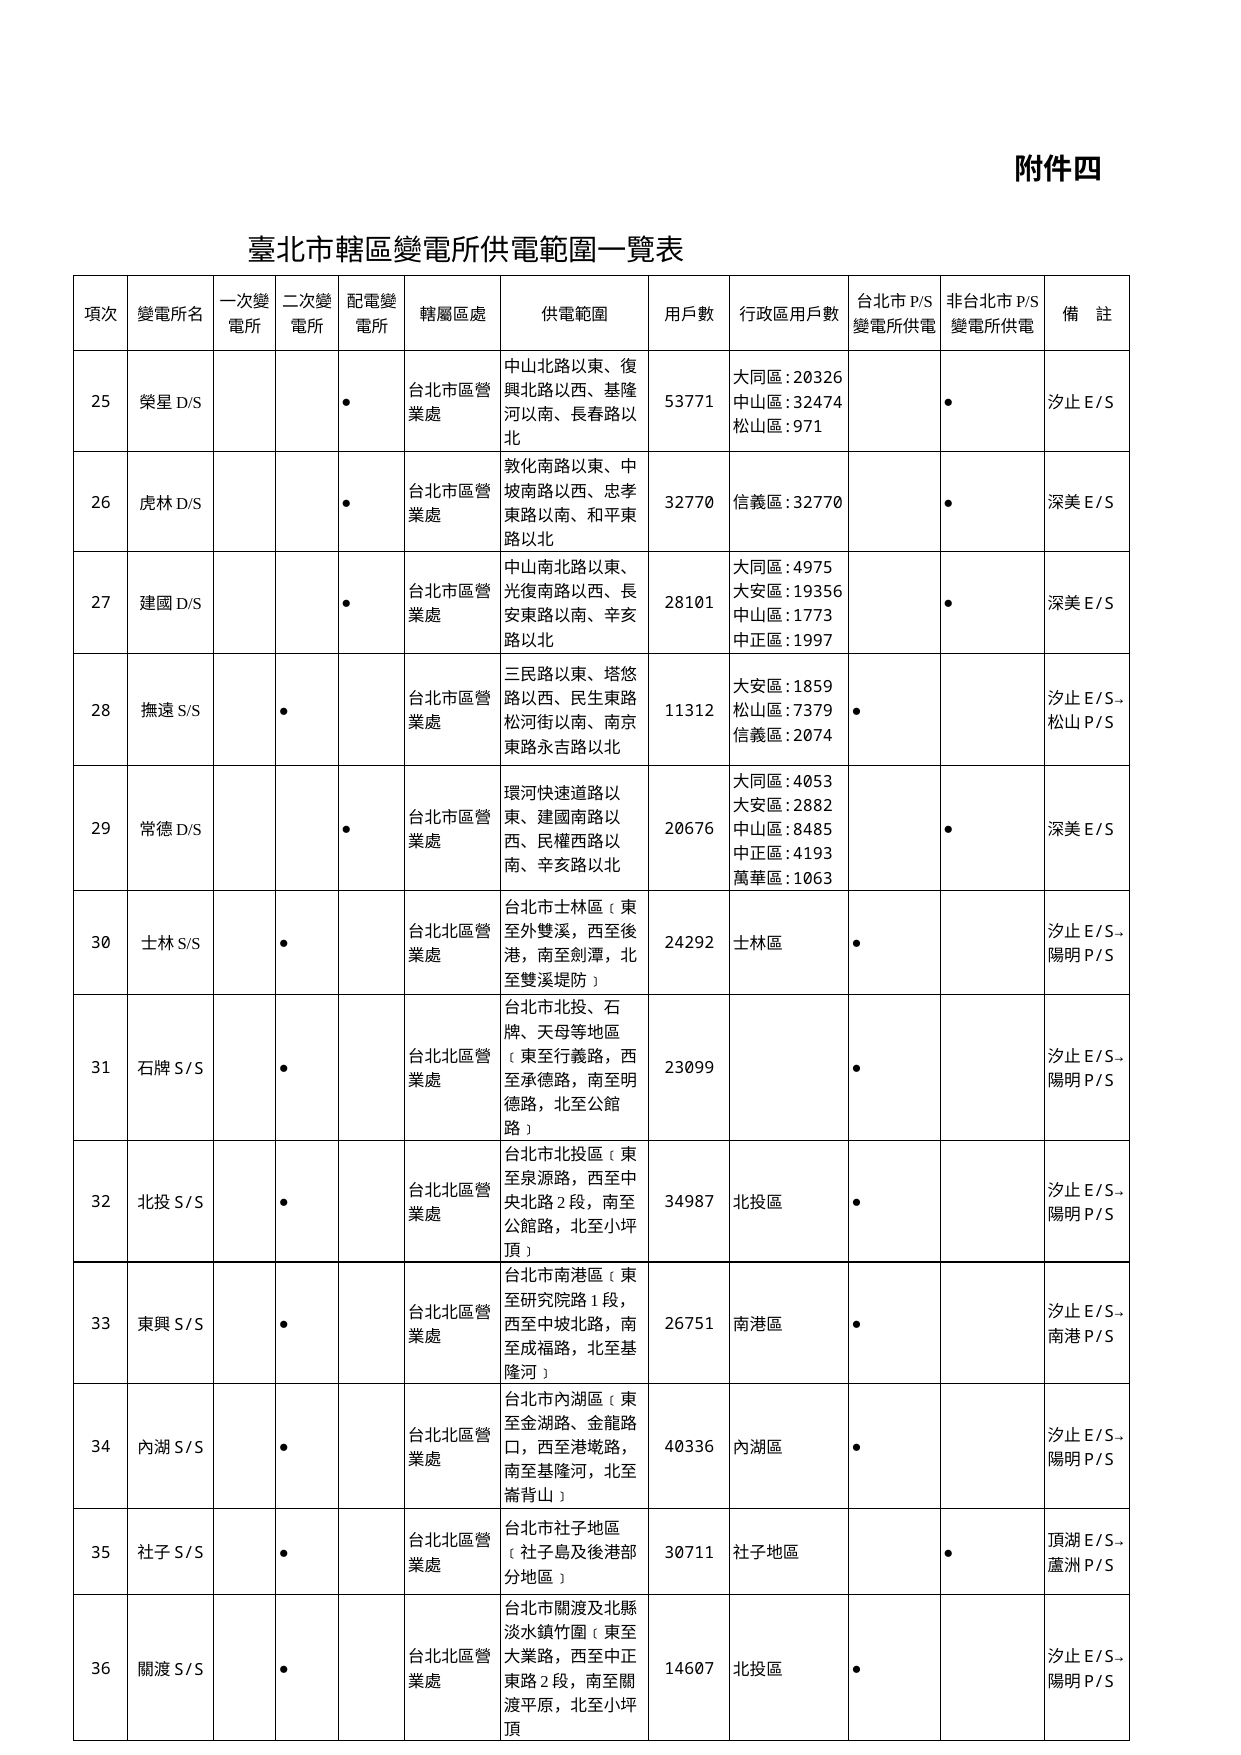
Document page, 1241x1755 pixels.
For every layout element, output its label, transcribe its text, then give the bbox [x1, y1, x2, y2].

table_cell 非台北市P/S變電所供電 [941, 276, 1044, 350]
table_cell 32 [74, 1141, 127, 1261]
table_cell ● [339, 766, 404, 890]
table_cell 撫遠S/S [128, 654, 213, 765]
table_cell 台北市南港區﹝東至研究院路1段，西至中坡北路，南至成福路，北至基隆河﹞ [501, 1263, 648, 1383]
table_cell 台北市士林區﹝東至外雙溪，西至後港，南至劍潭，北至雙溪堤防﹞ [501, 891, 648, 993]
table_cell 二次變電所 [276, 276, 338, 350]
table_cell 配電變電所 [339, 276, 404, 350]
table_cell 台北北區營業處 [405, 1263, 500, 1383]
table_cell [941, 1384, 1044, 1508]
table_cell ● [339, 351, 404, 451]
table_cell [214, 654, 275, 765]
table_cell 台北市社子地區﹝社子島及後港部分地區﹞ [501, 1509, 648, 1594]
table_cell [339, 1141, 404, 1261]
table_cell [214, 1595, 275, 1740]
table_cell [276, 452, 338, 551]
table_cell [339, 891, 404, 993]
table_cell 台北市區營業處 [405, 351, 500, 451]
table_cell 28 [74, 654, 127, 765]
table_cell ● [941, 766, 1044, 890]
table_cell [214, 452, 275, 551]
table_cell 虎林D/S [128, 452, 213, 551]
table_cell 供電範圍 [501, 276, 648, 350]
table_cell 行政區用戶數 [730, 276, 848, 350]
table_cell ● [276, 995, 338, 1139]
table_cell 變電所名 [128, 276, 213, 350]
table_cell 14607 [649, 1595, 729, 1740]
table_cell 深美E/S [1045, 552, 1129, 653]
table_cell ● [276, 1595, 338, 1740]
table_cell 環河快速道路以東、建國南路以西、民權西路以南、辛亥路以北 [501, 766, 648, 890]
table_cell ● [849, 1141, 940, 1261]
table_cell 敦化南路以東、中坡南路以西、忠孝東路以南、和平東路以北 [501, 452, 648, 551]
table_cell [276, 766, 338, 890]
table_cell 頂湖E/S→蘆洲P/S [1045, 1509, 1129, 1594]
table_cell [339, 1384, 404, 1508]
table_cell ● [276, 1141, 338, 1261]
table_cell 台北市區營業處 [405, 654, 500, 765]
table_cell 汐止E/S→松山P/S [1045, 654, 1129, 765]
table_cell [941, 1595, 1044, 1740]
table_cell [941, 1141, 1044, 1261]
table_cell 台北市區營業處 [405, 552, 500, 653]
table_cell [214, 1263, 275, 1383]
table_cell ● [276, 654, 338, 765]
table_cell 士林S/S [128, 891, 213, 993]
table_cell 34987 [649, 1141, 729, 1261]
table_cell ● [849, 1263, 940, 1383]
table_cell ● [941, 1509, 1044, 1594]
table_cell 30711 [649, 1509, 729, 1594]
table_cell [730, 995, 848, 1139]
table_cell [849, 351, 940, 451]
table_cell 榮星D/S [128, 351, 213, 451]
table_cell 53771 [649, 351, 729, 451]
table_cell 石牌S/S [128, 995, 213, 1139]
table_cell 11312 [649, 654, 729, 765]
table_cell 台北市北投、石牌、天母等地區﹝東至行義路，西至承德路，南至明德路，北至公館路﹞ [501, 995, 648, 1139]
table_cell 信義區:32770 [730, 452, 848, 551]
table_cell 台北市關渡及北縣淡水鎮竹圍﹝東至大業路，西至中正東路2段，南至關渡平原，北至小坪頂 [501, 1595, 648, 1740]
table_cell ● [339, 552, 404, 653]
table_cell 25 [74, 351, 127, 451]
table_cell 24292 [649, 891, 729, 993]
table_cell 34 [74, 1384, 127, 1508]
table_header [74, 221, 128, 275]
table_cell [339, 1595, 404, 1740]
table_cell 轄屬區處 [405, 276, 500, 350]
table_cell [339, 654, 404, 765]
table_cell 備 註 [1045, 276, 1129, 350]
table_cell 三民路以東、塔悠路以西、民生東路松河街以南、南京東路永吉路以北 [501, 654, 648, 765]
table_cell 北投S/S [128, 1141, 213, 1261]
table_cell 汐止E/S→陽明P/S [1045, 1141, 1129, 1261]
table_cell 項次 [74, 276, 127, 350]
table_cell [214, 1384, 275, 1508]
table_cell 關渡S/S [128, 1595, 213, 1740]
table_cell 中山北路以東、復興北路以西、基隆河以南、長春路以北 [501, 351, 648, 451]
table_cell 台北北區營業處 [405, 1384, 500, 1508]
table_cell [214, 1141, 275, 1261]
table_cell [849, 1509, 940, 1594]
table_cell 常德D/S [128, 766, 213, 890]
table_cell 汐止E/S→陽明P/S [1045, 1595, 1129, 1740]
table_cell 北投區 [730, 1595, 848, 1740]
table_cell 26751 [649, 1263, 729, 1383]
table_cell 31 [74, 995, 127, 1139]
table_cell [276, 351, 338, 451]
table_cell [214, 891, 275, 993]
table_cell 汐止E/S→陽明P/S [1045, 995, 1129, 1139]
table_cell ● [849, 654, 940, 765]
table_cell 台北北區營業處 [405, 891, 500, 993]
table_cell 大同區:4053大安區:2882中山區:8485 中正區:4193萬華區:1063 [730, 766, 848, 890]
table_cell ● [849, 891, 940, 993]
table_cell [941, 995, 1044, 1139]
table_cell 社子S/S [128, 1509, 213, 1594]
table_cell 東興S/S [128, 1263, 213, 1383]
table_cell 汐止E/S [1045, 351, 1129, 451]
table_cell ● [849, 995, 940, 1139]
table_cell 台北北區營業處 [405, 1141, 500, 1261]
table_cell 台北市區營業處 [405, 766, 500, 890]
table_cell [214, 351, 275, 451]
table_cell [339, 995, 404, 1139]
table_cell 40336 [649, 1384, 729, 1508]
table_cell 台北北區營業處 [405, 1595, 500, 1740]
table_cell 23099 [649, 995, 729, 1139]
table_cell [276, 552, 338, 653]
table_cell [849, 452, 940, 551]
table_cell [214, 552, 275, 653]
table_cell 26 [74, 452, 127, 551]
table_cell ● [941, 351, 1044, 451]
table_cell 內湖區 [730, 1384, 848, 1508]
table_cell 深美E/S [1045, 452, 1129, 551]
table_cell 一次變電所 [214, 276, 275, 350]
table_cell [339, 1509, 404, 1594]
table_cell 大安區:1859松山區:7379信義區:2074 [730, 654, 848, 765]
table_cell [941, 1263, 1044, 1383]
table_cell 36 [74, 1595, 127, 1740]
table_header 臺北市轄區變電所供電範圍一覽表 [128, 221, 1130, 275]
table_cell 29 [74, 766, 127, 890]
table_cell 32770 [649, 452, 729, 551]
table_cell 內湖S/S [128, 1384, 213, 1508]
table_cell ● [849, 1384, 940, 1508]
table_cell ● [276, 1384, 338, 1508]
text 附件四 [1014, 146, 1134, 188]
table_cell ● [276, 1263, 338, 1383]
table_cell ● [276, 1509, 338, 1594]
table_cell 27 [74, 552, 127, 653]
table_cell [941, 891, 1044, 993]
table_cell 台北北區營業處 [405, 995, 500, 1139]
table_cell 33 [74, 1263, 127, 1383]
table_cell 台北市區營業處 [405, 452, 500, 551]
table_cell 35 [74, 1509, 127, 1594]
table_cell 士林區 [730, 891, 848, 993]
table_cell 台北市北投區﹝東至泉源路，西至中央北路2段，南至公館路，北至小坪頂﹞ [501, 1141, 648, 1261]
table_cell ● [276, 891, 338, 993]
table_cell 用戶數 [649, 276, 729, 350]
table_cell 深美E/S [1045, 766, 1129, 890]
table_cell 中山南北路以東、光復南路以西、長安東路以南、辛亥路以北 [501, 552, 648, 653]
table_cell [214, 1509, 275, 1594]
table_cell 社子地區 [730, 1509, 848, 1594]
table_cell ● [339, 452, 404, 551]
table_cell 28101 [649, 552, 729, 653]
table_cell 台北北區營業處 [405, 1509, 500, 1594]
table_cell ● [941, 552, 1044, 653]
table_cell [339, 1263, 404, 1383]
table_cell [849, 766, 940, 890]
table_cell [214, 995, 275, 1139]
table_cell 汐止E/S→南港P/S [1045, 1263, 1129, 1383]
table_cell 汐止E/S→陽明P/S [1045, 891, 1129, 993]
table_cell ● [941, 452, 1044, 551]
table_cell 大同區:4975大安區:19356中山區:1773 中正區:1997 [730, 552, 848, 653]
table_cell 30 [74, 891, 127, 993]
table_cell 建國D/S [128, 552, 213, 653]
table_cell 汐止E/S→陽明P/S [1045, 1384, 1129, 1508]
table_cell ● [849, 1595, 940, 1740]
table_cell [849, 552, 940, 653]
table_cell 20676 [649, 766, 729, 890]
table_cell 大同區:20326中山區:32474松山區:971 [730, 351, 848, 451]
table_cell [941, 654, 1044, 765]
table_cell [214, 766, 275, 890]
table_cell 台北市P/S變電所供電 [849, 276, 940, 350]
table_cell 台北市內湖區﹝東至金湖路、金龍路口，西至港墘路，南至基隆河，北至崙背山﹞ [501, 1384, 648, 1508]
table_cell 北投區 [730, 1141, 848, 1261]
table_cell 南港區 [730, 1263, 848, 1383]
